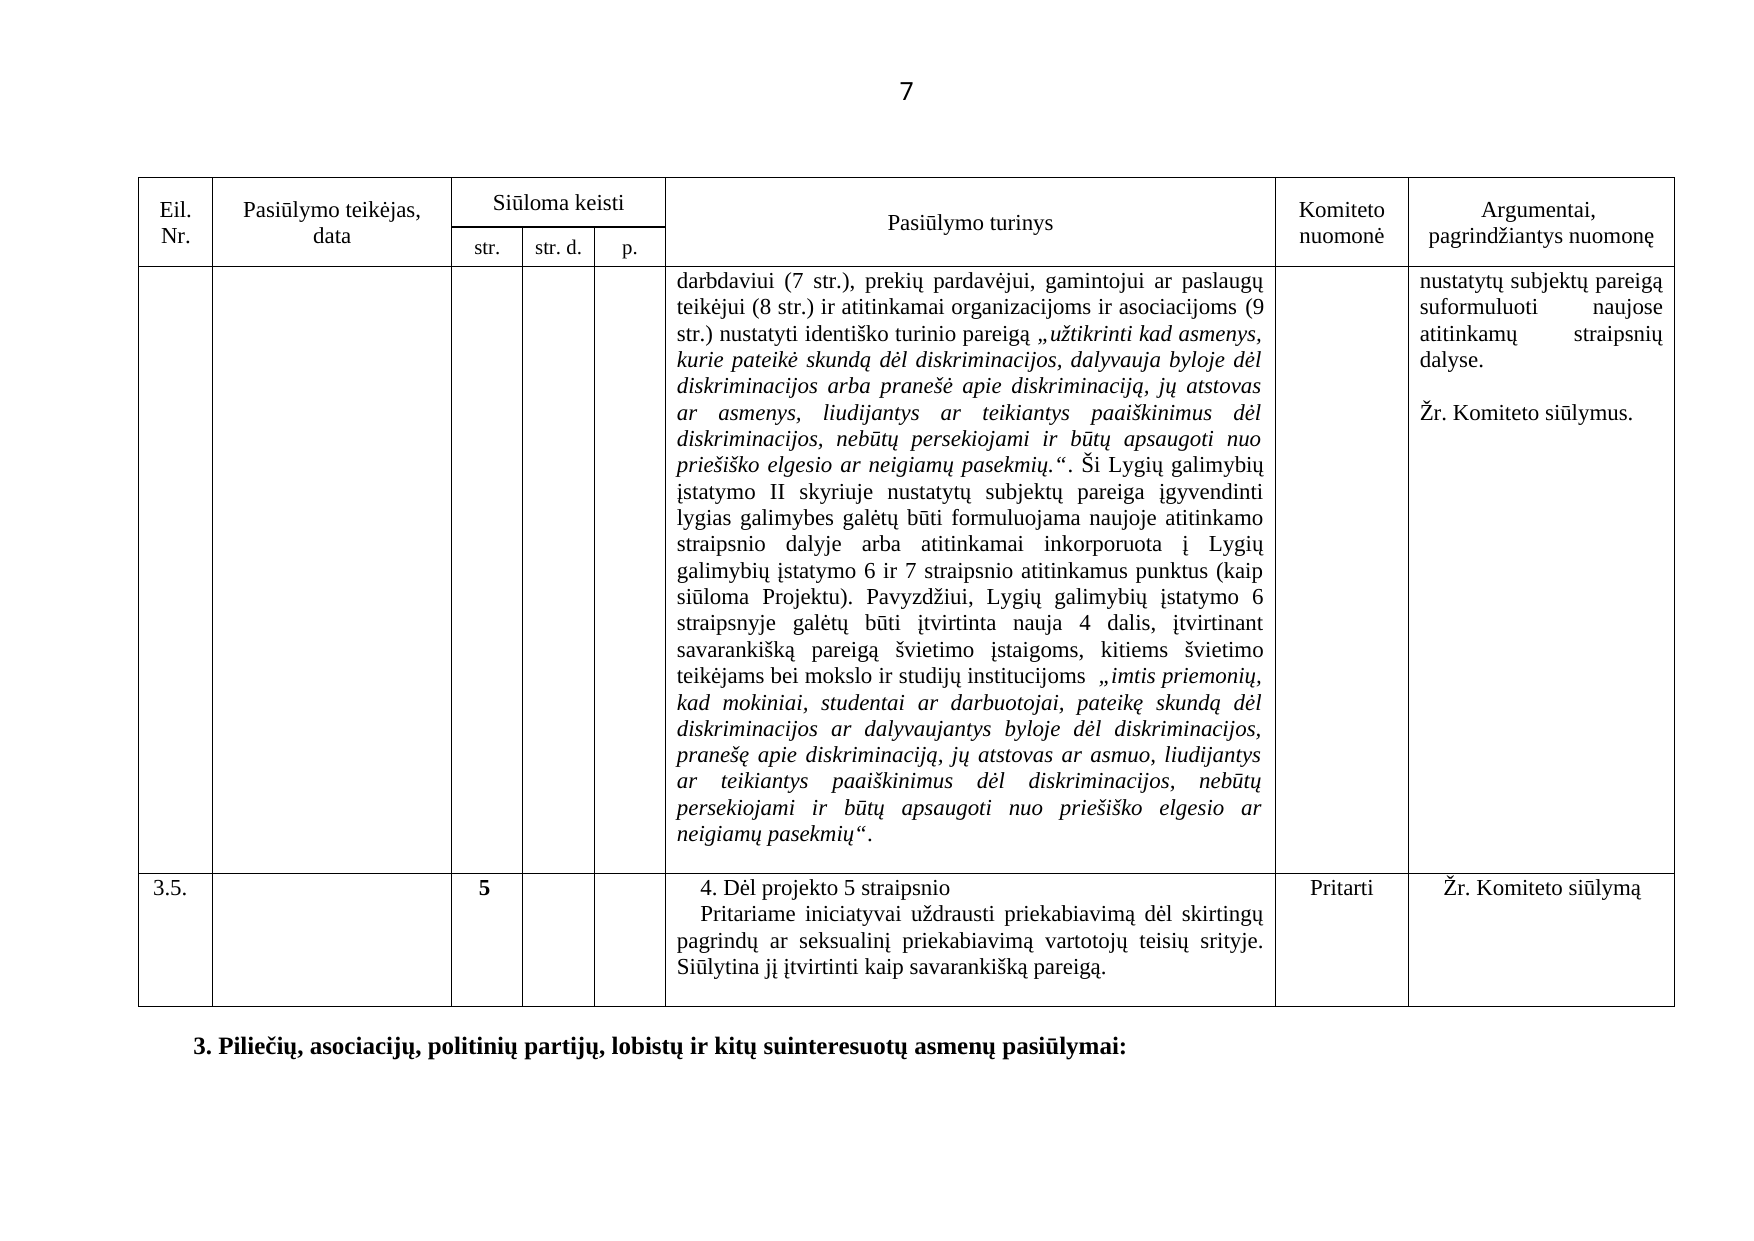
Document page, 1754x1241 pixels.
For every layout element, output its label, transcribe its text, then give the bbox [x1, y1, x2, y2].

table_cell Pritarti [1276, 874, 1408, 1006]
table_header Argumentai, pagrindžiantys nuomonę [1409, 178, 1674, 266]
table_cell 3.5. [139, 874, 212, 1006]
table_cell [595, 267, 665, 873]
table_cell [1276, 267, 1408, 873]
table_cell nustatytų subjektų pareigą suformuluoti naujose atitinkamų straipsnių dalyse. Žr. Komiteto siūlymus. [1409, 267, 1674, 873]
table_cell [139, 267, 212, 873]
table_cell [213, 874, 451, 1006]
subtitle 3. Piliečių, asociacijų, politinių partijų, lobistų ir kitų suinteresuotų asmenų pasiūlymai: [118, 1031, 1695, 1060]
table_cell Žr. Komiteto siūlymą [1409, 874, 1674, 1006]
table_cell [523, 267, 594, 873]
table_header Pasiūlymo turinys [666, 178, 1275, 266]
table_cell darbdaviui (7 str.), prekių pardavėjui, gamintojui ar paslaugų teikėjui (8 str.) ir atitinkamai organizacijoms ir asociacijoms (9 str.) nustatyti identiško turinio pareigą „užtikrinti kad asmenys, kurie pateikė skundą dėl diskriminacijos, dalyvauja byloje dėl diskriminacijos arba pranešė apie diskriminaciją, jų atstovas ar asmenys, liudijantys ar teikiantys paaiškinimus dėl diskriminacijos, nebūtų persekiojami ir būtų apsaugoti nuo priešiško elgesio ar neigiamų pasekmių.“. Ši Lygių galimybių įstatymo II skyriuje nustatytų subjektų pareiga įgyvendinti lygias galimybes galėtų būti formuluojama naujoje atitinkamo straipsnio dalyje arba atitinkamai inkorporuota į Lygių galimybių įstatymo 6 ir 7 straipsnio atitinkamus punktus (kaip siūloma Projektu). Pavyzdžiui, Lygių galimybių įstatymo 6 straipsnyje galėtų būti įtvirtinta nauja 4 dalis, įtvirtinant savarankišką pareigą švietimo įstaigoms, kitiems švietimo teikėjams bei mokslo ir studijų institucijoms „imtis priemonių, kad mokiniai, studentai ar darbuotojai, pateikę skundą dėl diskriminacijos ar dalyvaujantys byloje dėl diskriminacijos, pranešę apie diskriminaciją, jų atstovas ar asmuo, liudijantys ar teikiantys paaiškinimus dėl diskriminacijos, nebūtų persekiojami ir būtų apsaugoti nuo priešiško elgesio ar neigiamų pasekmių“. [666, 267, 1275, 873]
table_header Pasiūlymo teikėjas, data [213, 178, 451, 266]
table_header Siūloma keisti [452, 178, 665, 226]
table_cell str. d. [523, 228, 594, 266]
table_cell p. [595, 228, 665, 266]
table_cell 4. Dėl projekto 5 straipsnio Pritariame iniciatyvai uždrausti priekabiavimą dėl skirtingų pagrindų ar seksualinį priekabiavimą vartotojų teisių srityje. Siūlytina jį įtvirtinti kaip savarankišką pareigą. [666, 874, 1275, 1006]
table_cell [213, 267, 451, 873]
table_cell [452, 267, 522, 873]
table_header Eil. Nr. [139, 178, 212, 266]
table_cell 5 [452, 874, 522, 1006]
table_cell [523, 874, 594, 1006]
table_cell str. [452, 228, 522, 266]
table_cell [595, 874, 665, 1006]
table_header Komiteto nuomonė [1276, 178, 1408, 266]
